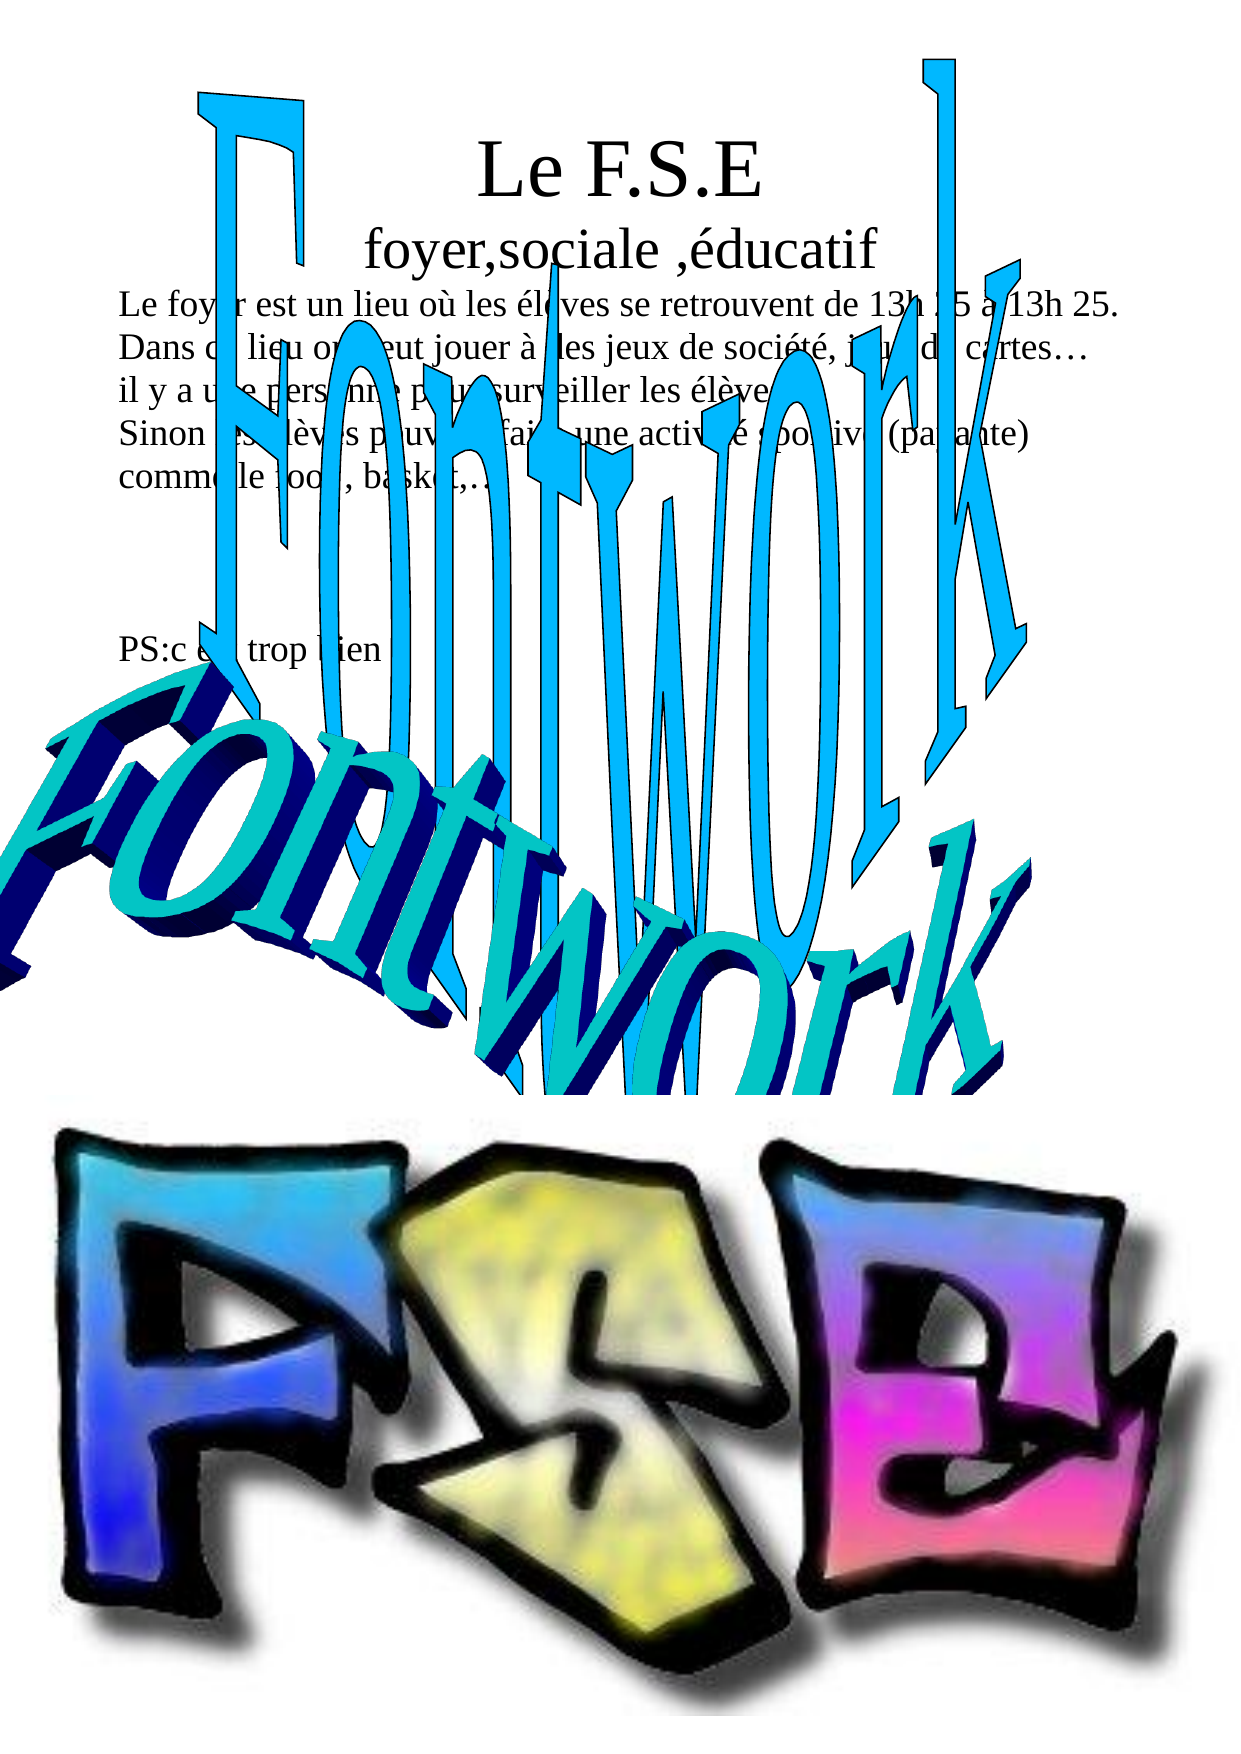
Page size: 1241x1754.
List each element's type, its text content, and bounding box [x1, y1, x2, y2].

text Dans ce lieu on peut jouer à des jeux de société, jeux de cartes… [560, 324, 880, 367]
text Sinon les élèves peuvent faire une activité sportive (payante) comme le foot , basket,… [773, 410, 816, 497]
text Dans ce lieu on peut jouer à des jeux de société, jeux de cartes… [372, 324, 546, 367]
text PS:c est trop bien ! [719, 626, 748, 669]
text [118, 214, 215, 281]
text il y a une personne pour surveiller les élèves. [560, 367, 778, 410]
text Sinon les élèves peuvent faire une activité sportive (payante) comme le foot , basket,… [118, 410, 215, 497]
text Sinon les élèves peuvent faire une activité sportive (payante) comme le foot , basket,… [400, 410, 434, 497]
text PS:c est trop bien ! [560, 626, 604, 669]
text Sinon les élèves peuvent faire une activité sportive (payante) comme le foot , basket,… [829, 410, 863, 497]
text Le foyer est un lieu où les élèves se retrouvent de 13h 25 à 13h 25. [238, 281, 549, 324]
text foyer,sociale ,éducatif [238, 214, 937, 281]
text Sinon les élèves peuvent faire une activité sportive (payante) comme le foot , basket,… [727, 410, 765, 497]
text Le foyer est un lieu où les élèves se retrouvent de 13h 25 à 13h 25. [956, 281, 992, 324]
text PS:c est trop bien ! [412, 626, 434, 669]
text [956, 118, 1122, 214]
text Dans ce lieu on peut jouer à des jeux de société, jeux de cartes… [118, 324, 215, 367]
text Dans ce lieu on peut jouer à des jeux de société, jeux de cartes… [956, 324, 990, 367]
text il y a une personne pour surveiller les élèves. [289, 367, 331, 410]
text PS:c est trop bien ! [841, 626, 863, 669]
text Sinon les élèves peuvent faire une activité sportive (payante) comme le foot , basket,… [502, 410, 540, 497]
text PS:c est trop bien ! [238, 626, 321, 669]
text [238, 137, 294, 214]
text PS:c est trop bien ! [1009, 626, 1122, 669]
text Sinon les élèves peuvent faire une activité sportive (payante) comme le foot , basket,… [983, 410, 1122, 497]
text [956, 214, 1122, 281]
text PS:c est trop bien ! [118, 626, 209, 669]
text PS:c est trop bien ! [512, 626, 540, 669]
text Dans ce lieu on peut jouer à des jeux de société, jeux de cartes… [238, 324, 348, 367]
text Le foyer est un lieu où les élèves se retrouvent de 13h 25 à 13h 25. [118, 281, 215, 324]
text [118, 118, 215, 214]
text il y a une personne pour surveiller les élèves. [392, 367, 422, 410]
text PS:c est trop bien ! [883, 626, 937, 669]
text Sinon les élèves peuvent faire une activité sportive (payante) comme le foot , basket,… [883, 410, 937, 497]
text Sinon les élèves peuvent faire une activité sportive (payante) comme le foot , basket,… [289, 410, 324, 497]
text PS:c est trop bien ! [454, 626, 492, 669]
text PS:c est trop bien ! [340, 626, 390, 669]
text il y a une personne pour surveiller les élèves. [986, 367, 1122, 410]
picture [0, 1095, 1241, 1716]
text il y a une personne pour surveiller les élèves. [238, 367, 279, 407]
text Le foyer est un lieu où les élèves se retrouvent de 13h 25 à 13h 25. [560, 281, 937, 324]
text Le foyer est un lieu où les élèves se retrouvent de 13h 25 à 13h 25. [1003, 281, 1122, 324]
text PS:c est trop bien ! [623, 626, 656, 669]
text PS:c est trop bien ! [680, 626, 709, 669]
text Sinon les élèves peuvent faire une activité sportive (payante) comme le foot , basket,… [238, 432, 278, 497]
text PS:c est trop bien ! [769, 626, 819, 669]
text Dans ce lieu on peut jouer à des jeux de société, jeux de cartes… [995, 324, 1122, 367]
text Le F.S.E [305, 118, 937, 214]
text il y a une personne pour surveiller les élèves. [818, 367, 863, 410]
text il y a une personne pour surveiller les élèves. [346, 368, 380, 410]
text il y a une personne pour surveiller les élèves. [435, 367, 543, 410]
text il y a une personne pour surveiller les élèves. [118, 367, 215, 410]
text il y a une personne pour surveiller les élèves. [956, 367, 982, 410]
text Sinon les élèves peuvent faire une activité sportive (payante) comme le foot , basket,… [560, 410, 717, 497]
text PS:c est trop bien ! [956, 626, 994, 669]
text Sinon les élèves peuvent faire une activité sportive (payante) comme le foot , basket,… [341, 410, 388, 497]
